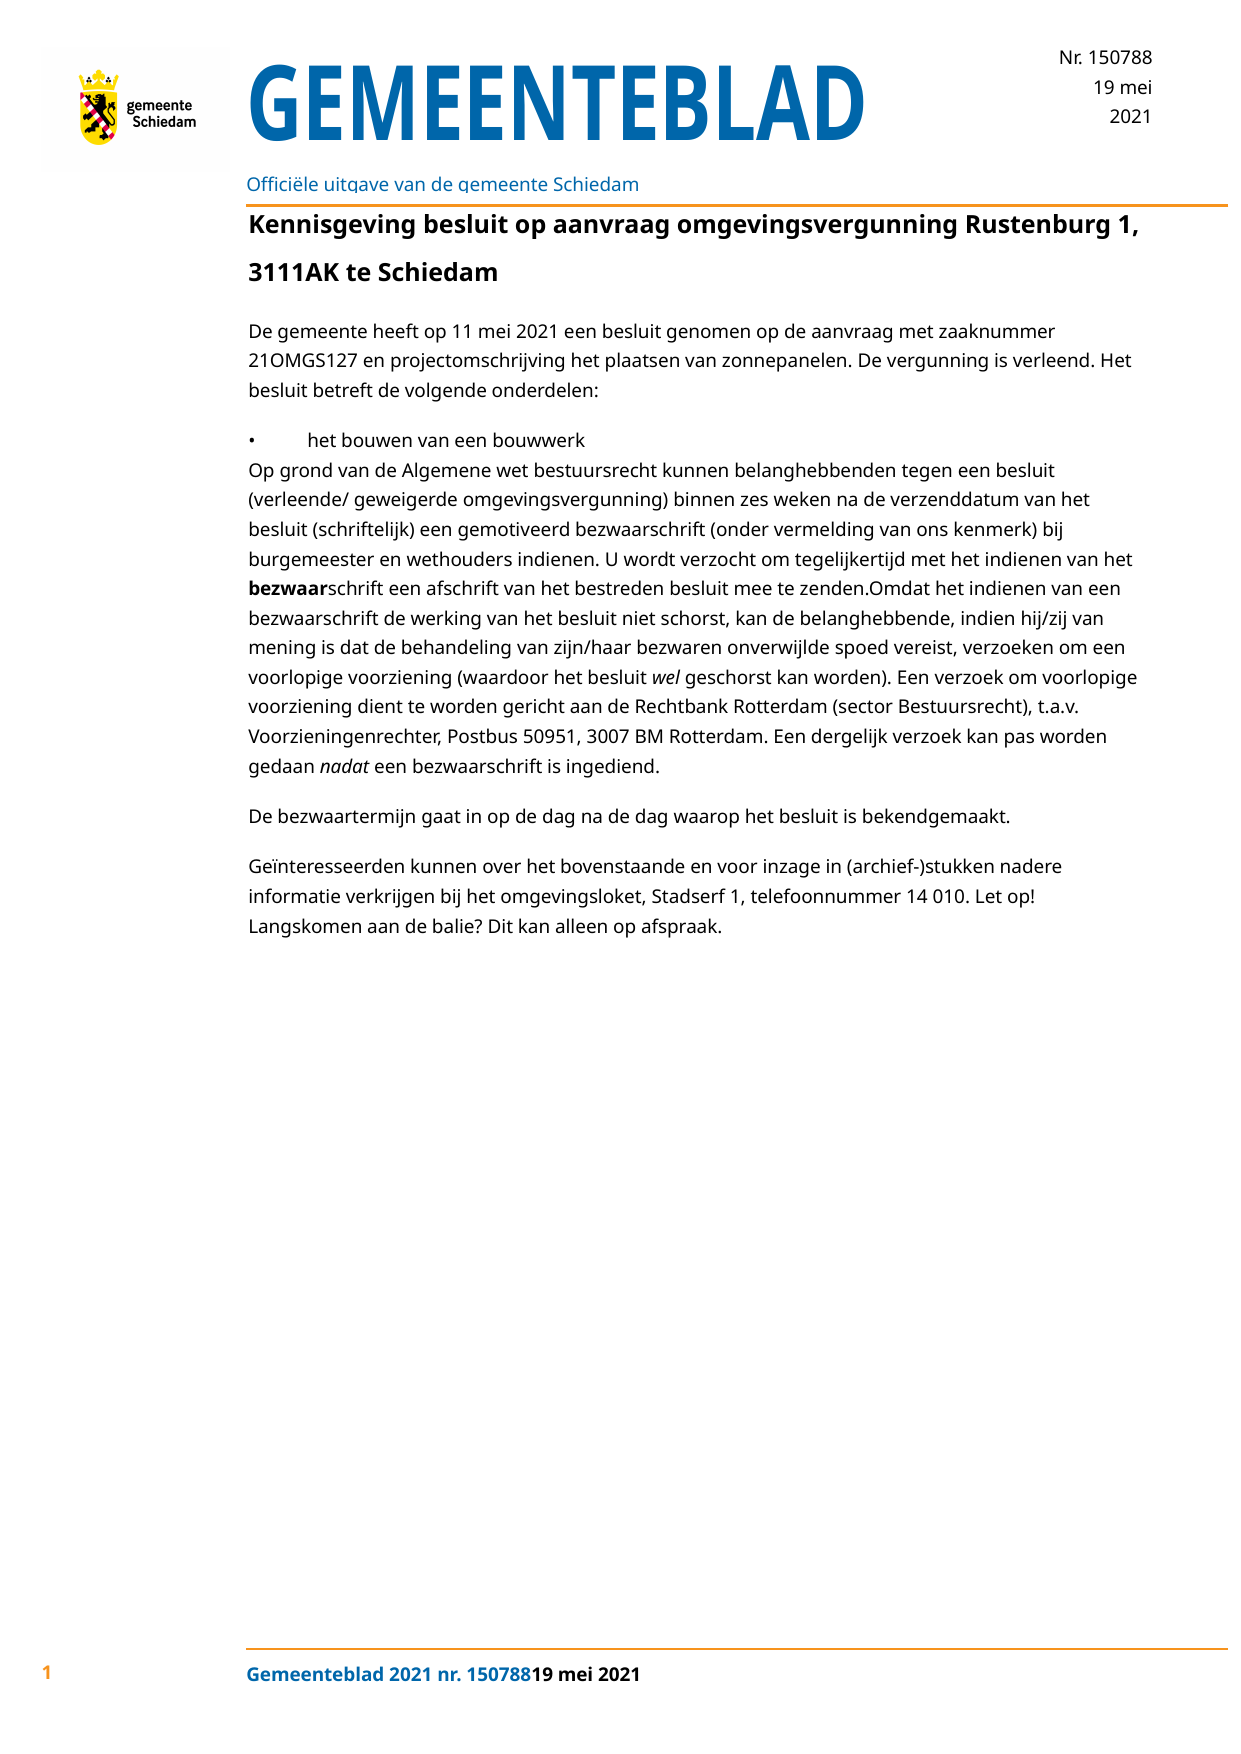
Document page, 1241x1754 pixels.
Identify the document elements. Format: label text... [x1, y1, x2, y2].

text De bezwaartermijn gaat in op de dag na de dag waarop het besluit is bekendgemaakt. [248, 803, 1152, 829]
text Geïnteresseerden kunnen over het bovenstaande en voor inzage in (archief-)stukken nadere informatie verkrijgen bij het omgevingsloket, Stadserf 1, telefoonnummer 14 010. Let op! Langskomen aan de balie? Dit kan alleen op afspraak. [248, 854, 1152, 939]
list het bouwen van een bouwwerk [248, 427, 1152, 453]
text Op grond van de Algemene wet bestuursrecht kunnen belanghebbenden tegen een besluit (verleende/ geweigerde omgevingsvergunning) binnen zes weken na de verzenddatum van het besluit (schriftelijk) een gemotiveerd bezwaarschrift (onder vermelding van ons kenmerk) bij burgemeester en wethouders indienen. U wordt verzocht om tegelijkertijd met het indienen van het bezwaarschrift een afschrift van het bestreden besluit mee te zenden.Omdat het indienen van een bezwaarschrift de werking van het besluit niet schorst, kan de belanghebbende, indien hij/zij van mening is dat de behandeling van zijn/haar bezwaren onverwijlde spoed vereist, verzoeken om een voorlopige voorziening (waardoor het besluit wel geschorst kan worden). Een verzoek om voorlopige voorziening dient te worden gericht aan de Rechtbank Rotterdam (sector Bestuursrecht), t.a.v. Voorzieningenrechter, Postbus 50951, 3007 BM Rotterdam. Een dergelijk verzoek kan pas worden gedaan nadat een bezwaarschrift is ingediend. [248, 457, 1152, 779]
text De gemeente heeft op 11 mei 2021 een besluit genomen op de aanvraag met zaaknummer 21OMGS127 en projectomschrijving het plaatsen van zonnepanelen. De vergunning is verleend. Het besluit betreft de volgende onderdelen: [248, 318, 1152, 403]
text Kennisgeving besluit op aanvraag omgevingsvergunning Rustenburg 1, 3111AK te Schiedam [248, 207, 1152, 288]
picture [41, 47, 231, 172]
